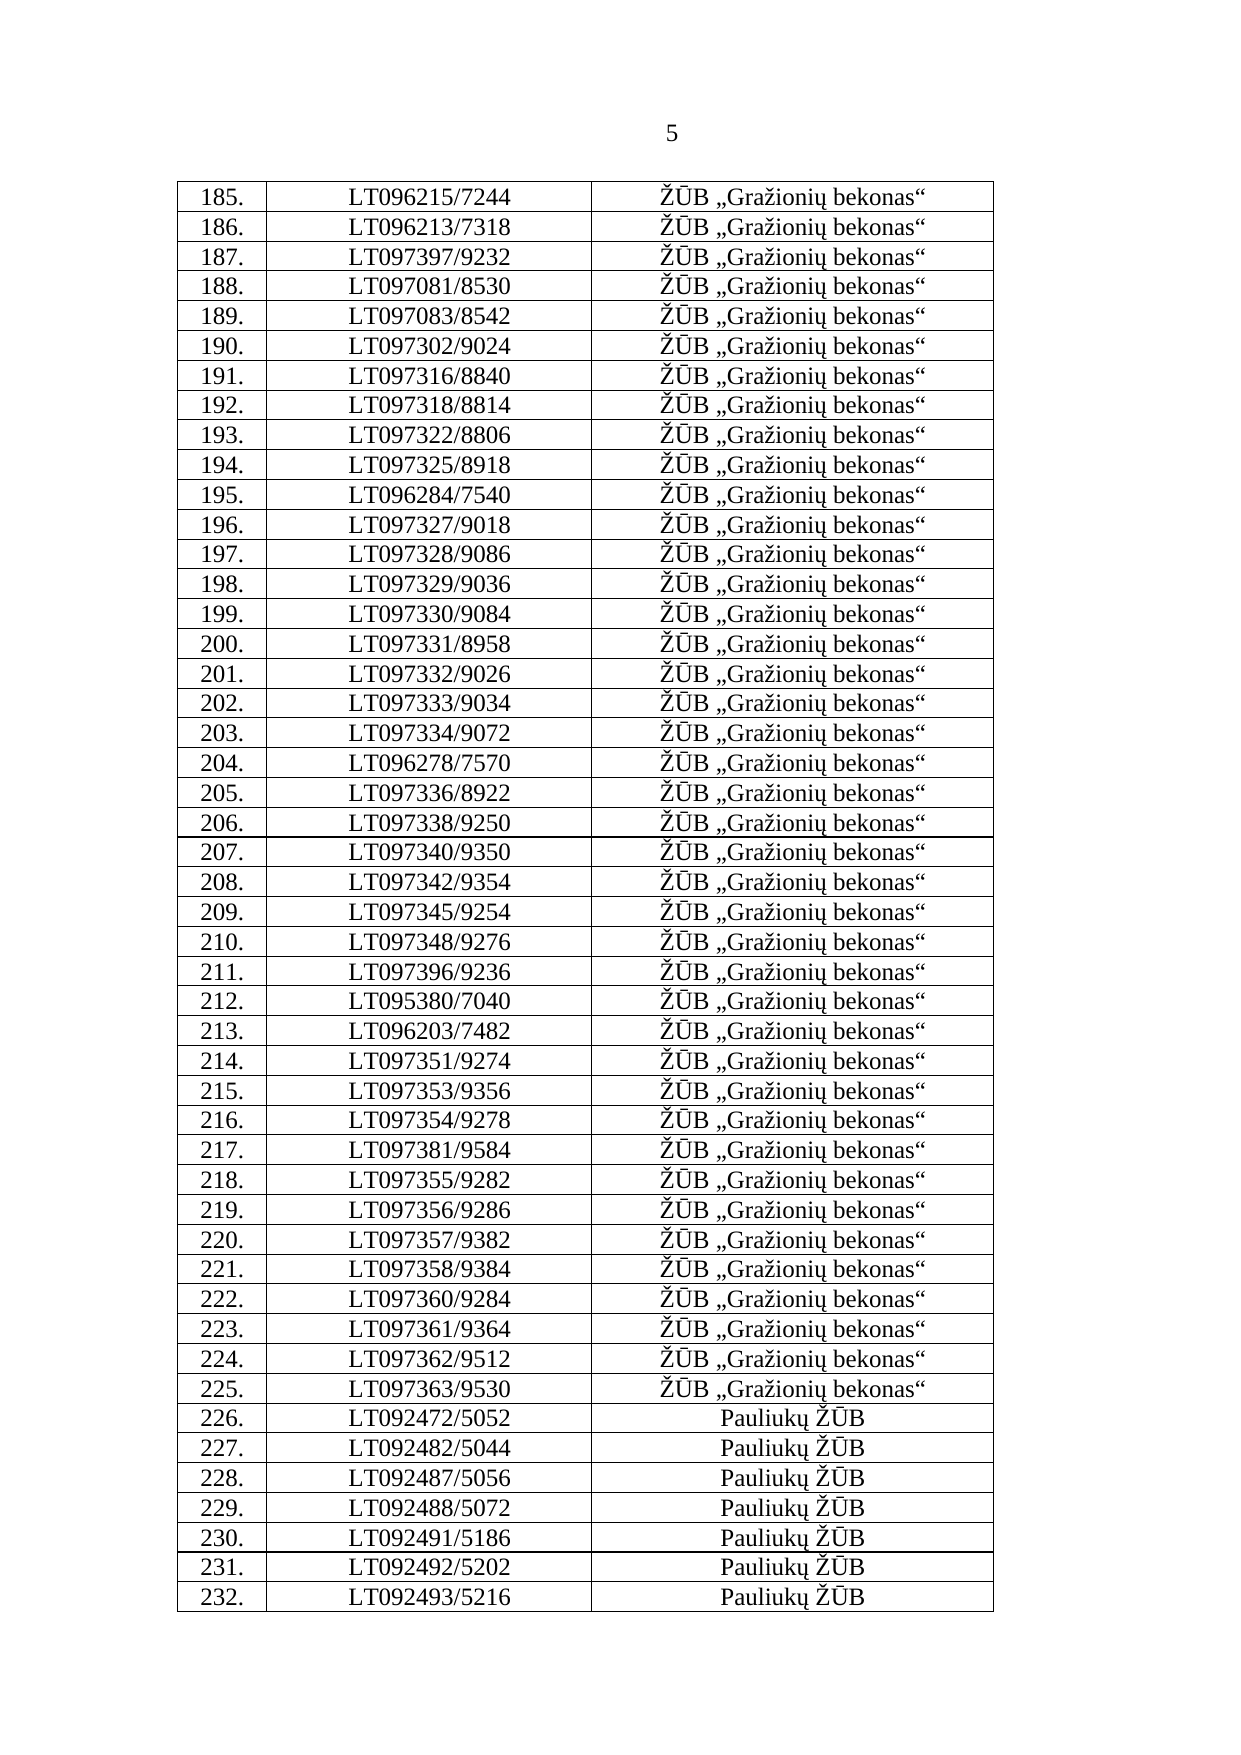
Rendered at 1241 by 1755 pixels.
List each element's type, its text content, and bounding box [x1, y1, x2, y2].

table_cell LT097356/9286 [267, 1195, 591, 1224]
table_cell LT097334/9072 [267, 718, 591, 747]
table_cell 209. [178, 897, 266, 926]
table_cell LT097336/8922 [267, 778, 591, 807]
table_cell ŽŪB „Gražionių bekonas“ [592, 1016, 993, 1045]
table_cell LT097345/9254 [267, 897, 591, 926]
table_cell LT097381/9584 [267, 1135, 591, 1164]
table_cell LT097361/9364 [267, 1314, 591, 1343]
table_cell ŽŪB „Gražionių bekonas“ [592, 927, 993, 956]
table_cell LT097363/9530 [267, 1374, 591, 1402]
table_cell 215. [178, 1076, 266, 1104]
table_cell ŽŪB „Gražionių bekonas“ [592, 569, 993, 598]
table_cell 192. [178, 391, 266, 419]
table_cell 222. [178, 1284, 266, 1313]
table_cell 226. [178, 1404, 266, 1432]
table_cell 195. [178, 480, 266, 509]
table_cell 206. [178, 808, 266, 836]
table_cell 190. [178, 331, 266, 360]
table_cell ŽŪB „Gražionių bekonas“ [592, 1195, 993, 1224]
table_cell 230. [178, 1523, 266, 1551]
table_cell 219. [178, 1195, 266, 1224]
table_cell 202. [178, 689, 266, 717]
table_cell ŽŪB „Gražionių bekonas“ [592, 986, 993, 1015]
table_cell ŽŪB „Gražionių bekonas“ [592, 718, 993, 747]
table_cell ŽŪB „Gražionių bekonas“ [592, 1076, 993, 1104]
table_cell 185. [178, 182, 266, 211]
table_cell 225. [178, 1374, 266, 1402]
table_cell ŽŪB „Gražionių bekonas“ [592, 897, 993, 926]
table_cell LT097342/9354 [267, 867, 591, 896]
table_cell ŽŪB „Gražionių bekonas“ [592, 1344, 993, 1373]
table_cell Pauliukų ŽŪB [592, 1523, 993, 1551]
table_cell 193. [178, 420, 266, 449]
table_cell LT097358/9384 [267, 1255, 591, 1283]
table_cell 199. [178, 599, 266, 628]
table_cell ŽŪB „Gražionių bekonas“ [592, 301, 993, 330]
table_cell 203. [178, 718, 266, 747]
table_cell 217. [178, 1135, 266, 1164]
table_cell LT097340/9350 [267, 838, 591, 866]
table_cell LT097316/8840 [267, 361, 591, 389]
table_cell ŽŪB „Gražionių bekonas“ [592, 331, 993, 360]
table_cell LT097327/9018 [267, 510, 591, 538]
table_cell 231. [178, 1553, 266, 1581]
table_cell 228. [178, 1463, 266, 1492]
table_cell ŽŪB „Gražionių bekonas“ [592, 629, 993, 658]
table_cell LT097355/9282 [267, 1165, 591, 1194]
table_cell 216. [178, 1106, 266, 1134]
table_cell Pauliukų ŽŪB [592, 1404, 993, 1432]
table_cell ŽŪB „Gražionių bekonas“ [592, 212, 993, 241]
table_cell 229. [178, 1493, 266, 1522]
table_cell ŽŪB „Gražionių bekonas“ [592, 361, 993, 389]
table_cell ŽŪB „Gražionių bekonas“ [592, 540, 993, 568]
table_cell LT097357/9382 [267, 1225, 591, 1253]
table_cell LT097081/8530 [267, 271, 591, 300]
table_cell ŽŪB „Gražionių bekonas“ [592, 748, 993, 777]
table_cell Pauliukų ŽŪB [592, 1433, 993, 1462]
table_cell 196. [178, 510, 266, 538]
table_cell LT097396/9236 [267, 957, 591, 985]
table_cell ŽŪB „Gražionių bekonas“ [592, 1046, 993, 1075]
table_cell LT097329/9036 [267, 569, 591, 598]
table_cell ŽŪB „Gražionių bekonas“ [592, 838, 993, 866]
table_cell ŽŪB „Gražionių bekonas“ [592, 659, 993, 687]
table_cell 210. [178, 927, 266, 956]
table_cell LT092487/5056 [267, 1463, 591, 1492]
table_cell 212. [178, 986, 266, 1015]
table_cell ŽŪB „Gražionių bekonas“ [592, 480, 993, 509]
table_cell 204. [178, 748, 266, 777]
table_cell LT096213/7318 [267, 212, 591, 241]
table_cell LT097318/8814 [267, 391, 591, 419]
table_cell 211. [178, 957, 266, 985]
table_cell ŽŪB „Gražionių bekonas“ [592, 1165, 993, 1194]
table_cell 218. [178, 1165, 266, 1194]
table_cell LT097302/9024 [267, 331, 591, 360]
table_cell LT097333/9034 [267, 689, 591, 717]
table_cell LT097397/9232 [267, 242, 591, 270]
table_cell Pauliukų ŽŪB [592, 1582, 993, 1611]
table_cell LT097360/9284 [267, 1284, 591, 1313]
table_cell ŽŪB „Gražionių bekonas“ [592, 1284, 993, 1313]
table_cell ŽŪB „Gražionių bekonas“ [592, 1374, 993, 1402]
table_cell 205. [178, 778, 266, 807]
table_cell ŽŪB „Gražionių bekonas“ [592, 1106, 993, 1134]
table_cell ŽŪB „Gražionių bekonas“ [592, 1135, 993, 1164]
table_cell 194. [178, 450, 266, 479]
table_cell Pauliukų ŽŪB [592, 1553, 993, 1581]
table_cell 223. [178, 1314, 266, 1343]
table_cell ŽŪB „Gražionių bekonas“ [592, 957, 993, 985]
table_cell 207. [178, 838, 266, 866]
table_cell LT097353/9356 [267, 1076, 591, 1104]
table_cell LT097083/8542 [267, 301, 591, 330]
table_cell LT097338/9250 [267, 808, 591, 836]
table_cell ŽŪB „Gražionių bekonas“ [592, 510, 993, 538]
table_cell ŽŪB „Gražionių bekonas“ [592, 271, 993, 300]
table_cell 188. [178, 271, 266, 300]
table_cell 220. [178, 1225, 266, 1253]
table_cell LT096278/7570 [267, 748, 591, 777]
table_cell ŽŪB „Gražionių bekonas“ [592, 778, 993, 807]
table_cell ŽŪB „Gražionių bekonas“ [592, 420, 993, 449]
table_cell LT092488/5072 [267, 1493, 591, 1522]
table_cell 187. [178, 242, 266, 270]
table_cell 197. [178, 540, 266, 568]
table_cell LT092492/5202 [267, 1553, 591, 1581]
table_cell LT097331/8958 [267, 629, 591, 658]
table_cell LT095380/7040 [267, 986, 591, 1015]
table_cell ŽŪB „Gražionių bekonas“ [592, 867, 993, 896]
table_cell LT092472/5052 [267, 1404, 591, 1432]
table_cell LT097354/9278 [267, 1106, 591, 1134]
table_cell ŽŪB „Gražionių bekonas“ [592, 808, 993, 836]
table_cell ŽŪB „Gražionių bekonas“ [592, 242, 993, 270]
table_cell LT096215/7244 [267, 182, 591, 211]
table_cell 214. [178, 1046, 266, 1075]
table_cell ŽŪB „Gražionių bekonas“ [592, 689, 993, 717]
table_cell ŽŪB „Gražionių bekonas“ [592, 1314, 993, 1343]
table_cell LT092491/5186 [267, 1523, 591, 1551]
table_cell 232. [178, 1582, 266, 1611]
table_cell LT092493/5216 [267, 1582, 591, 1611]
table_cell LT092482/5044 [267, 1433, 591, 1462]
table_cell 198. [178, 569, 266, 598]
table_cell 221. [178, 1255, 266, 1283]
table_cell Pauliukų ŽŪB [592, 1463, 993, 1492]
table_cell LT097325/8918 [267, 450, 591, 479]
table_cell ŽŪB „Gražionių bekonas“ [592, 599, 993, 628]
table_cell 224. [178, 1344, 266, 1373]
table_cell LT097332/9026 [267, 659, 591, 687]
table_cell 191. [178, 361, 266, 389]
table_cell 189. [178, 301, 266, 330]
table_cell LT096203/7482 [267, 1016, 591, 1045]
table_cell ŽŪB „Gražionių bekonas“ [592, 450, 993, 479]
table_cell LT096284/7540 [267, 480, 591, 509]
table_cell Pauliukų ŽŪB [592, 1493, 993, 1522]
table_cell ŽŪB „Gražionių bekonas“ [592, 1225, 993, 1253]
table_cell ŽŪB „Gražionių bekonas“ [592, 391, 993, 419]
table_cell LT097328/9086 [267, 540, 591, 568]
table_cell 200. [178, 629, 266, 658]
table_cell ŽŪB „Gražionių bekonas“ [592, 1255, 993, 1283]
table_cell 213. [178, 1016, 266, 1045]
table_cell LT097362/9512 [267, 1344, 591, 1373]
table_cell 186. [178, 212, 266, 241]
table_cell LT097351/9274 [267, 1046, 591, 1075]
table_cell 208. [178, 867, 266, 896]
table_cell LT097322/8806 [267, 420, 591, 449]
table_cell LT097330/9084 [267, 599, 591, 628]
table_cell 227. [178, 1433, 266, 1462]
table_cell LT097348/9276 [267, 927, 591, 956]
table_cell 201. [178, 659, 266, 687]
table_cell ŽŪB „Gražionių bekonas“ [592, 182, 993, 211]
